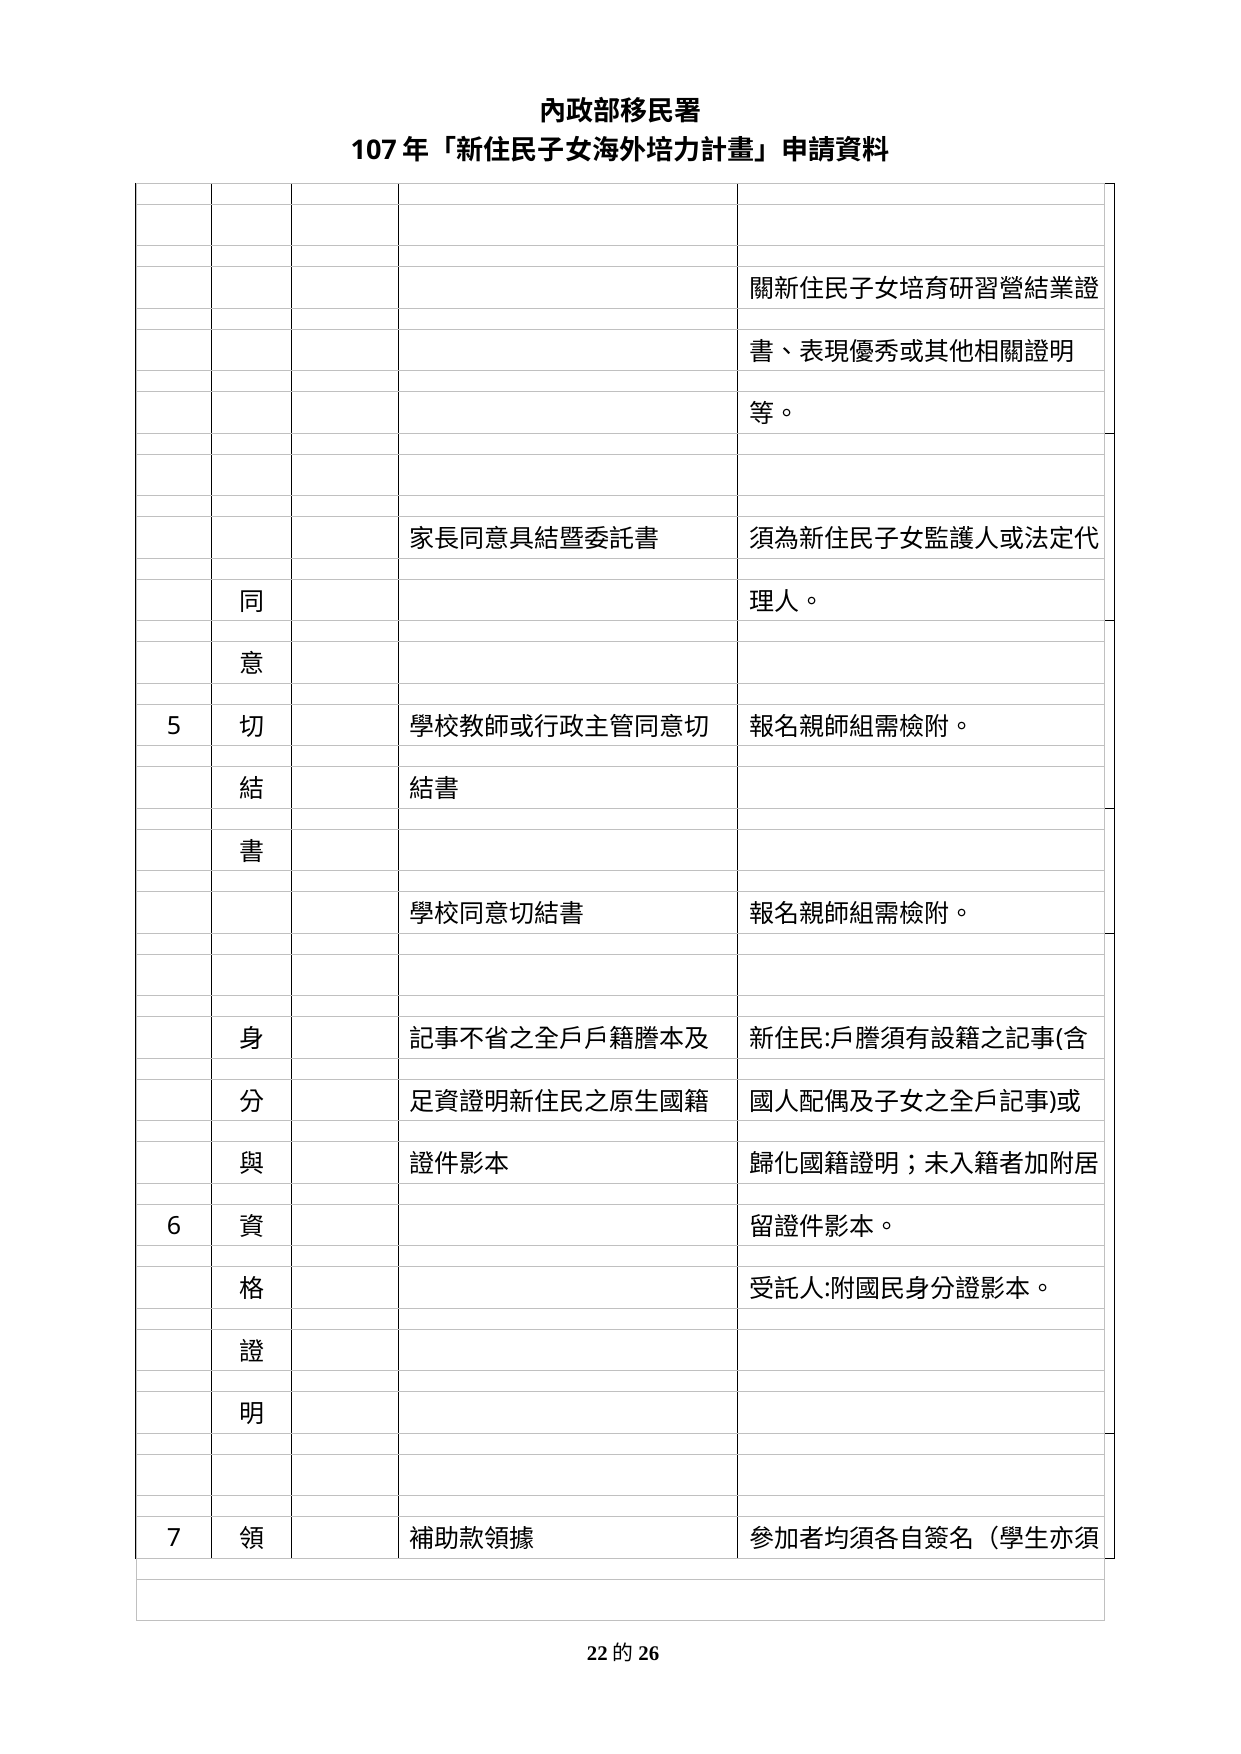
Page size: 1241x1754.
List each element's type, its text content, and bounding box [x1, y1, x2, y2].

table_cell [738, 1371, 1104, 1391]
table_cell [137, 1309, 211, 1329]
table_cell [212, 1496, 291, 1516]
table_cell [292, 1017, 398, 1058]
table_cell [137, 642, 211, 683]
table_cell 分 [212, 1080, 291, 1120]
table_cell [399, 455, 737, 495]
table_cell [738, 246, 1104, 266]
table_cell [399, 205, 737, 245]
table_cell 家長同意具結暨委託書 [399, 517, 737, 558]
table_cell [212, 496, 291, 516]
table_cell 同 [212, 580, 291, 620]
table_cell 新住民:戶謄須有設籍之記事(含 [738, 1017, 1104, 1058]
table_cell [399, 496, 737, 516]
table_cell [137, 684, 211, 704]
table_cell [399, 1392, 737, 1433]
table_cell [212, 871, 291, 891]
table_cell [137, 1496, 211, 1516]
table_cell 補助款領據 [399, 1517, 737, 1558]
table_cell 學校同意切結書 [399, 892, 737, 933]
table_cell [212, 996, 291, 1016]
table_cell [738, 934, 1104, 954]
table_cell [738, 871, 1104, 891]
table_cell [399, 309, 737, 329]
table_cell [399, 996, 737, 1016]
table_cell [212, 267, 291, 308]
table_cell [292, 642, 398, 683]
table_cell [212, 1246, 291, 1266]
table_cell [399, 1371, 737, 1391]
table_cell [292, 1496, 398, 1516]
table_cell [399, 330, 737, 370]
table_cell [399, 580, 737, 620]
table_cell [137, 1184, 211, 1204]
table_cell [137, 1455, 211, 1495]
table_cell 須為新住民子女監護人或法定代 [738, 517, 1104, 558]
table_cell [212, 684, 291, 704]
table_cell 報名親師組需檢附。 [738, 892, 1104, 933]
table_cell [292, 1059, 398, 1079]
table_cell 書、表現優秀或其他相關證明 [738, 330, 1104, 370]
table_cell [399, 1309, 737, 1329]
table_cell [738, 830, 1104, 870]
table_cell [738, 996, 1104, 1016]
table_cell [212, 246, 291, 266]
table_cell [399, 246, 737, 266]
table_cell [137, 580, 211, 620]
table_cell [137, 955, 211, 995]
table_cell [738, 1496, 1104, 1516]
table_cell [137, 746, 211, 766]
table_cell 意 [212, 642, 291, 683]
table_cell 領 [212, 1517, 291, 1558]
table_cell [137, 830, 211, 870]
table_cell [738, 434, 1104, 454]
table_cell [137, 184, 211, 204]
table_cell [137, 267, 211, 308]
table_cell [212, 330, 291, 370]
table_cell [292, 1246, 398, 1266]
table_cell [212, 892, 291, 933]
table_cell [399, 1496, 737, 1516]
table_cell [137, 434, 211, 454]
table_cell [399, 371, 737, 391]
table_cell [738, 767, 1104, 808]
table_cell [212, 434, 291, 454]
table_cell [137, 330, 211, 370]
table_cell [292, 517, 398, 558]
table_cell [292, 955, 398, 995]
table_cell [292, 580, 398, 620]
table_cell [292, 496, 398, 516]
table_cell [292, 830, 398, 870]
table_cell [738, 1434, 1104, 1454]
table_cell [212, 455, 291, 495]
table_cell [292, 267, 398, 308]
table_cell [738, 496, 1104, 516]
table_cell [137, 371, 211, 391]
table_cell [738, 1121, 1104, 1141]
table_cell [212, 1434, 291, 1454]
table_cell [738, 684, 1104, 704]
table_cell [738, 955, 1104, 995]
table_cell [137, 246, 211, 266]
table_cell 等。 [738, 392, 1104, 433]
table_cell [738, 1392, 1104, 1433]
table_cell [399, 434, 737, 454]
table_cell [399, 830, 737, 870]
table_cell [137, 1121, 211, 1141]
table_cell [137, 934, 211, 954]
table_cell 書 [212, 830, 291, 870]
table_cell [399, 184, 737, 204]
table_cell [399, 642, 737, 683]
table_cell 5 [137, 705, 211, 745]
table_cell [292, 705, 398, 745]
table_cell [738, 1455, 1104, 1495]
table_cell [137, 1330, 211, 1370]
table_cell [212, 309, 291, 329]
table_cell [212, 371, 291, 391]
table_cell [137, 309, 211, 329]
table_cell [292, 1184, 398, 1204]
table_cell [292, 996, 398, 1016]
table_cell [399, 746, 737, 766]
table_cell 學校教師或行政主管同意切 [399, 705, 737, 745]
table_cell [212, 621, 291, 641]
table_cell [399, 1184, 737, 1204]
table_cell [137, 455, 211, 495]
table_cell [292, 892, 398, 933]
table_cell [1105, 809, 1114, 933]
table_cell [292, 934, 398, 954]
table_cell [399, 955, 737, 995]
table_cell [137, 892, 211, 933]
table_cell [738, 1246, 1104, 1266]
table_cell [292, 184, 398, 204]
table_cell 參加者均須各自簽名（學生亦須 [738, 1517, 1104, 1558]
table_cell [292, 309, 398, 329]
table_cell [292, 1080, 398, 1120]
table_cell 理人。 [738, 580, 1104, 620]
table_cell [738, 559, 1104, 579]
table_cell [137, 1142, 211, 1183]
table_cell [399, 1267, 737, 1308]
table_cell [292, 434, 398, 454]
table_cell [292, 1142, 398, 1183]
table_cell [738, 455, 1104, 495]
table_cell [137, 871, 211, 891]
table_cell [399, 1246, 737, 1266]
table_cell 資 [212, 1205, 291, 1245]
table_cell [137, 1267, 211, 1308]
table_cell [212, 746, 291, 766]
table_cell 7 [137, 1517, 211, 1558]
table_cell [212, 1059, 291, 1079]
table_cell [212, 184, 291, 204]
table_cell [137, 1246, 211, 1266]
table_cell [212, 955, 291, 995]
table_cell [212, 1121, 291, 1141]
table_cell [738, 205, 1104, 245]
table_cell [399, 1205, 737, 1245]
table_cell [399, 392, 737, 433]
table_cell 格 [212, 1267, 291, 1308]
table_cell [137, 809, 211, 829]
table_cell [292, 809, 398, 829]
table_cell [738, 746, 1104, 766]
table_cell [292, 621, 398, 641]
table_cell [137, 205, 211, 245]
table_cell [738, 184, 1104, 204]
table_cell [137, 559, 211, 579]
table_cell [292, 1434, 398, 1454]
table_cell [137, 1434, 211, 1454]
table_cell [1105, 184, 1114, 433]
table_cell 結書 [399, 767, 737, 808]
table_cell 身 [212, 1017, 291, 1058]
table_cell [212, 1184, 291, 1204]
table_cell [137, 996, 211, 1016]
table_cell [399, 684, 737, 704]
table_cell [399, 871, 737, 891]
table_cell [212, 517, 291, 558]
table_cell [212, 205, 291, 245]
table_cell [137, 1059, 211, 1079]
table_cell [137, 621, 211, 641]
table_cell [738, 1309, 1104, 1329]
table_cell [738, 309, 1104, 329]
table_cell [292, 1392, 398, 1433]
table_cell [212, 809, 291, 829]
table_cell [399, 1330, 737, 1370]
table_cell 記事不省之全戶戶籍謄本及 [399, 1017, 737, 1058]
table_cell [137, 1080, 211, 1120]
table_cell 證 [212, 1330, 291, 1370]
table_cell [292, 205, 398, 245]
table_cell [399, 1059, 737, 1079]
table_cell [292, 1267, 398, 1308]
table_cell [292, 1330, 398, 1370]
table_cell [137, 517, 211, 558]
table_cell [137, 1017, 211, 1058]
table_cell [292, 1371, 398, 1391]
table_cell [212, 1455, 291, 1495]
table_cell [292, 392, 398, 433]
table_cell 受託人:附國民身分證影本。 [738, 1267, 1104, 1308]
table_cell [399, 621, 737, 641]
table_cell 結 [212, 767, 291, 808]
table_cell [212, 1309, 291, 1329]
table_cell [137, 1371, 211, 1391]
table_cell [212, 392, 291, 433]
table_cell [399, 809, 737, 829]
table_cell 6 [137, 1205, 211, 1245]
table_cell [399, 1455, 737, 1495]
table_cell [738, 642, 1104, 683]
table_cell [1105, 434, 1114, 620]
table_cell [738, 809, 1104, 829]
table_cell 報名親師組需檢附。 [738, 705, 1104, 745]
table_cell [399, 934, 737, 954]
table_cell 與 [212, 1142, 291, 1183]
table_cell [292, 746, 398, 766]
table_cell 國人配偶及子女之全戶記事)或 [738, 1080, 1104, 1120]
table_cell [399, 1121, 737, 1141]
table_cell [292, 1517, 398, 1558]
table_cell [1105, 934, 1114, 1433]
table_cell [137, 1392, 211, 1433]
table_cell [292, 684, 398, 704]
table_cell [1105, 621, 1114, 808]
table_cell [292, 559, 398, 579]
table_cell [1105, 1434, 1114, 1558]
table_cell 足資證明新住民之原生國籍 [399, 1080, 737, 1120]
table_cell [292, 767, 398, 808]
table_cell [399, 559, 737, 579]
table_cell 關新住民子女培育研習營結業證 [738, 267, 1104, 308]
table_cell [212, 559, 291, 579]
table_cell [738, 1059, 1104, 1079]
table_cell [292, 330, 398, 370]
table_cell [137, 392, 211, 433]
table_cell [292, 1205, 398, 1245]
table_cell 證件影本 [399, 1142, 737, 1183]
table_cell 留證件影本。 [738, 1205, 1104, 1245]
table_cell [399, 267, 737, 308]
table_cell [738, 621, 1104, 641]
table_cell [292, 1121, 398, 1141]
table_cell [212, 934, 291, 954]
table_cell [137, 496, 211, 516]
table_cell [292, 871, 398, 891]
table_cell [137, 767, 211, 808]
table_cell 明 [212, 1392, 291, 1433]
table_cell [292, 371, 398, 391]
table_cell [292, 246, 398, 266]
table_cell [292, 1455, 398, 1495]
table_cell [738, 371, 1104, 391]
table_cell [212, 1371, 291, 1391]
table_cell 歸化國籍證明；未入籍者加附居 [738, 1142, 1104, 1183]
table_cell 切 [212, 705, 291, 745]
table_cell [738, 1184, 1104, 1204]
table_cell [399, 1434, 737, 1454]
table_cell [292, 1309, 398, 1329]
table_cell [292, 455, 398, 495]
table_cell [738, 1330, 1104, 1370]
